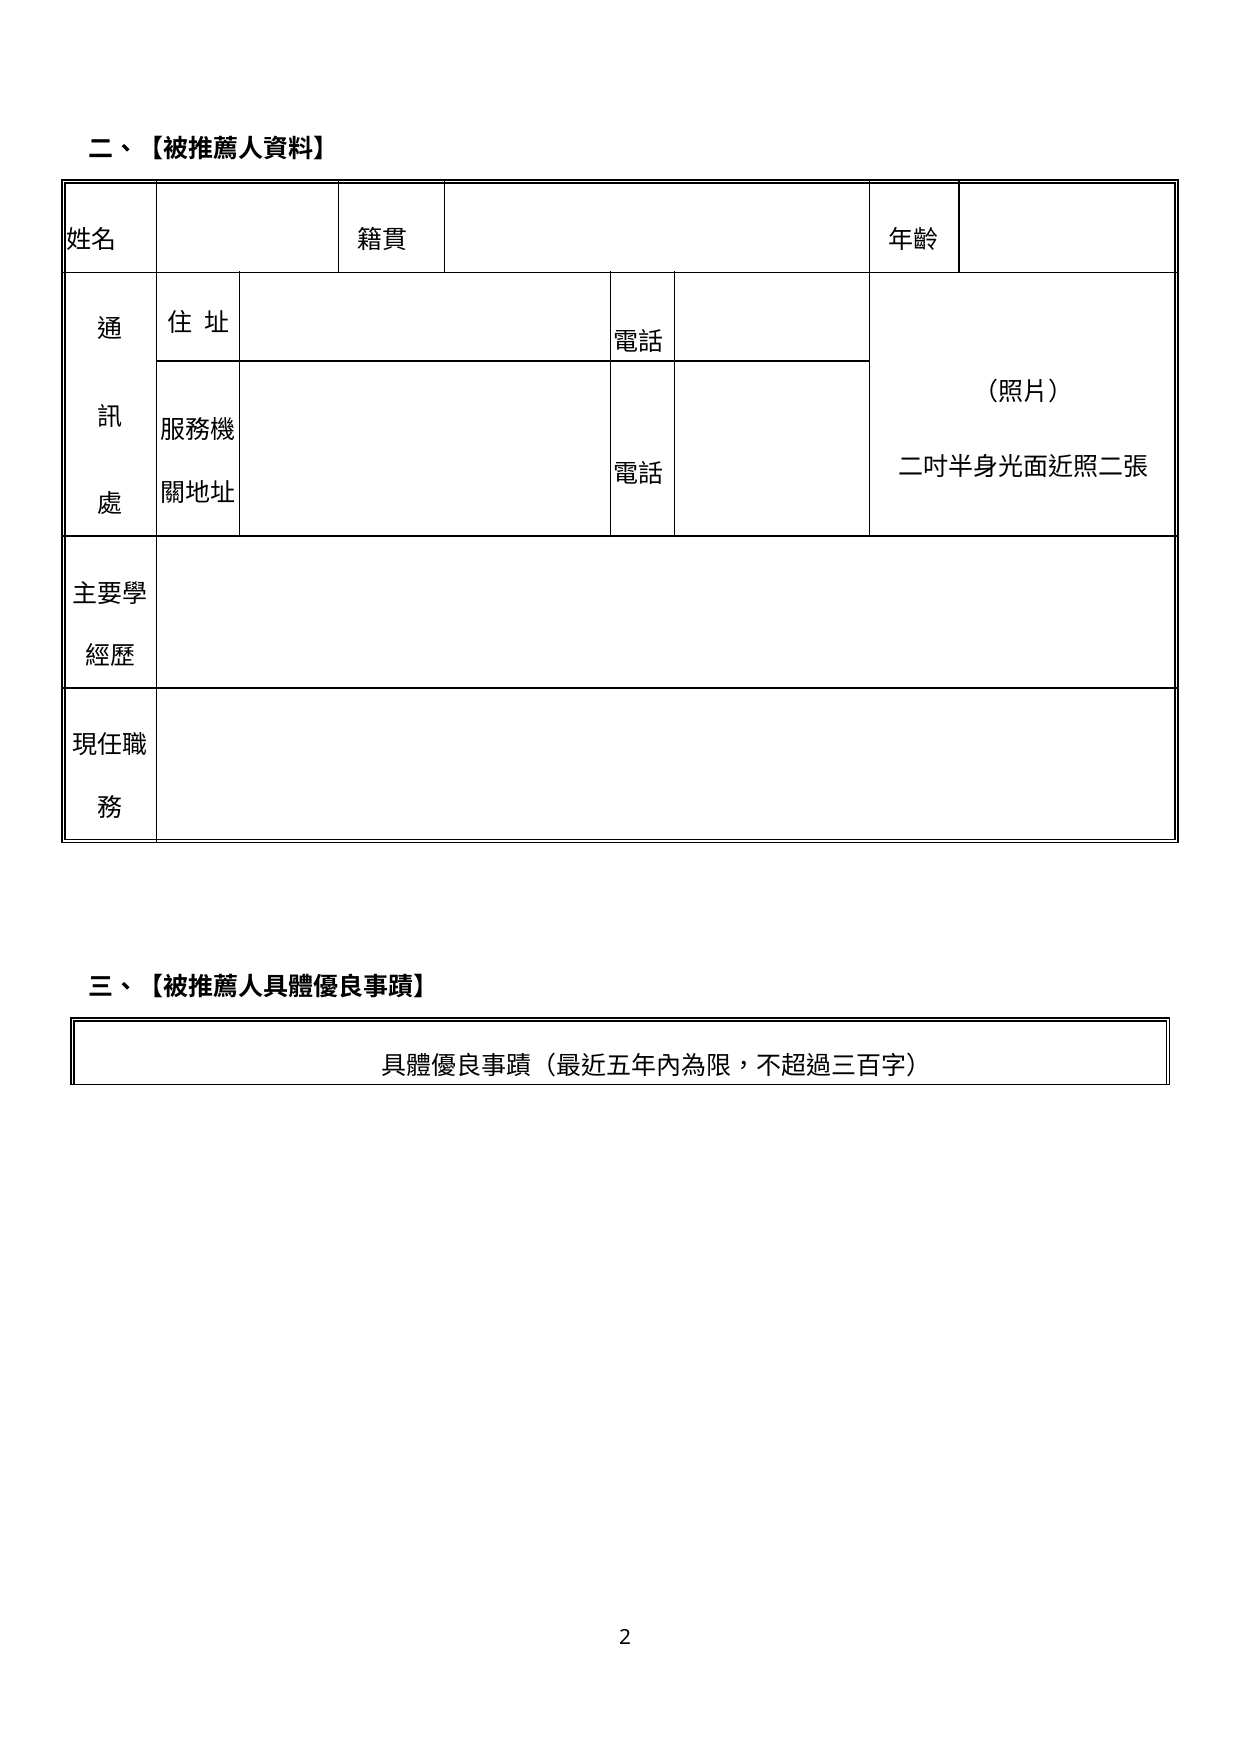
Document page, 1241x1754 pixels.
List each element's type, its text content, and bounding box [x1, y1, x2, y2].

table_cell [240, 273, 610, 360]
table_cell 電話 [611, 273, 674, 360]
table_cell [675, 273, 869, 360]
table_cell 通 訊 處 [66, 273, 156, 535]
table_header 籍貫 [339, 184, 444, 271]
text 二、【被推薦人資料】 [89, 105, 1152, 168]
table_cell [240, 362, 610, 535]
table_header [960, 184, 1174, 271]
table_cell （照片） 二吋半身光面近照二張 [870, 273, 1174, 535]
text 三、【被推薦人具體優良事蹟】 [89, 943, 1152, 1006]
table_cell 現任職務 [66, 689, 156, 838]
table_cell [157, 689, 1174, 838]
table_header [157, 184, 338, 271]
table_cell 住址 [157, 273, 239, 360]
table_cell 主要學經歷 [66, 537, 156, 687]
table_header 具體優良事蹟（最近五年內為限，不超過三百字） [75, 1022, 1166, 1084]
table_cell 電話 [611, 362, 674, 535]
table_header 年齡 [870, 184, 958, 271]
table_cell [157, 537, 1174, 687]
table_cell 服務機關地址 [157, 362, 239, 535]
table_header 姓名 [66, 184, 156, 271]
table_header [445, 184, 869, 271]
table_cell [675, 362, 869, 535]
